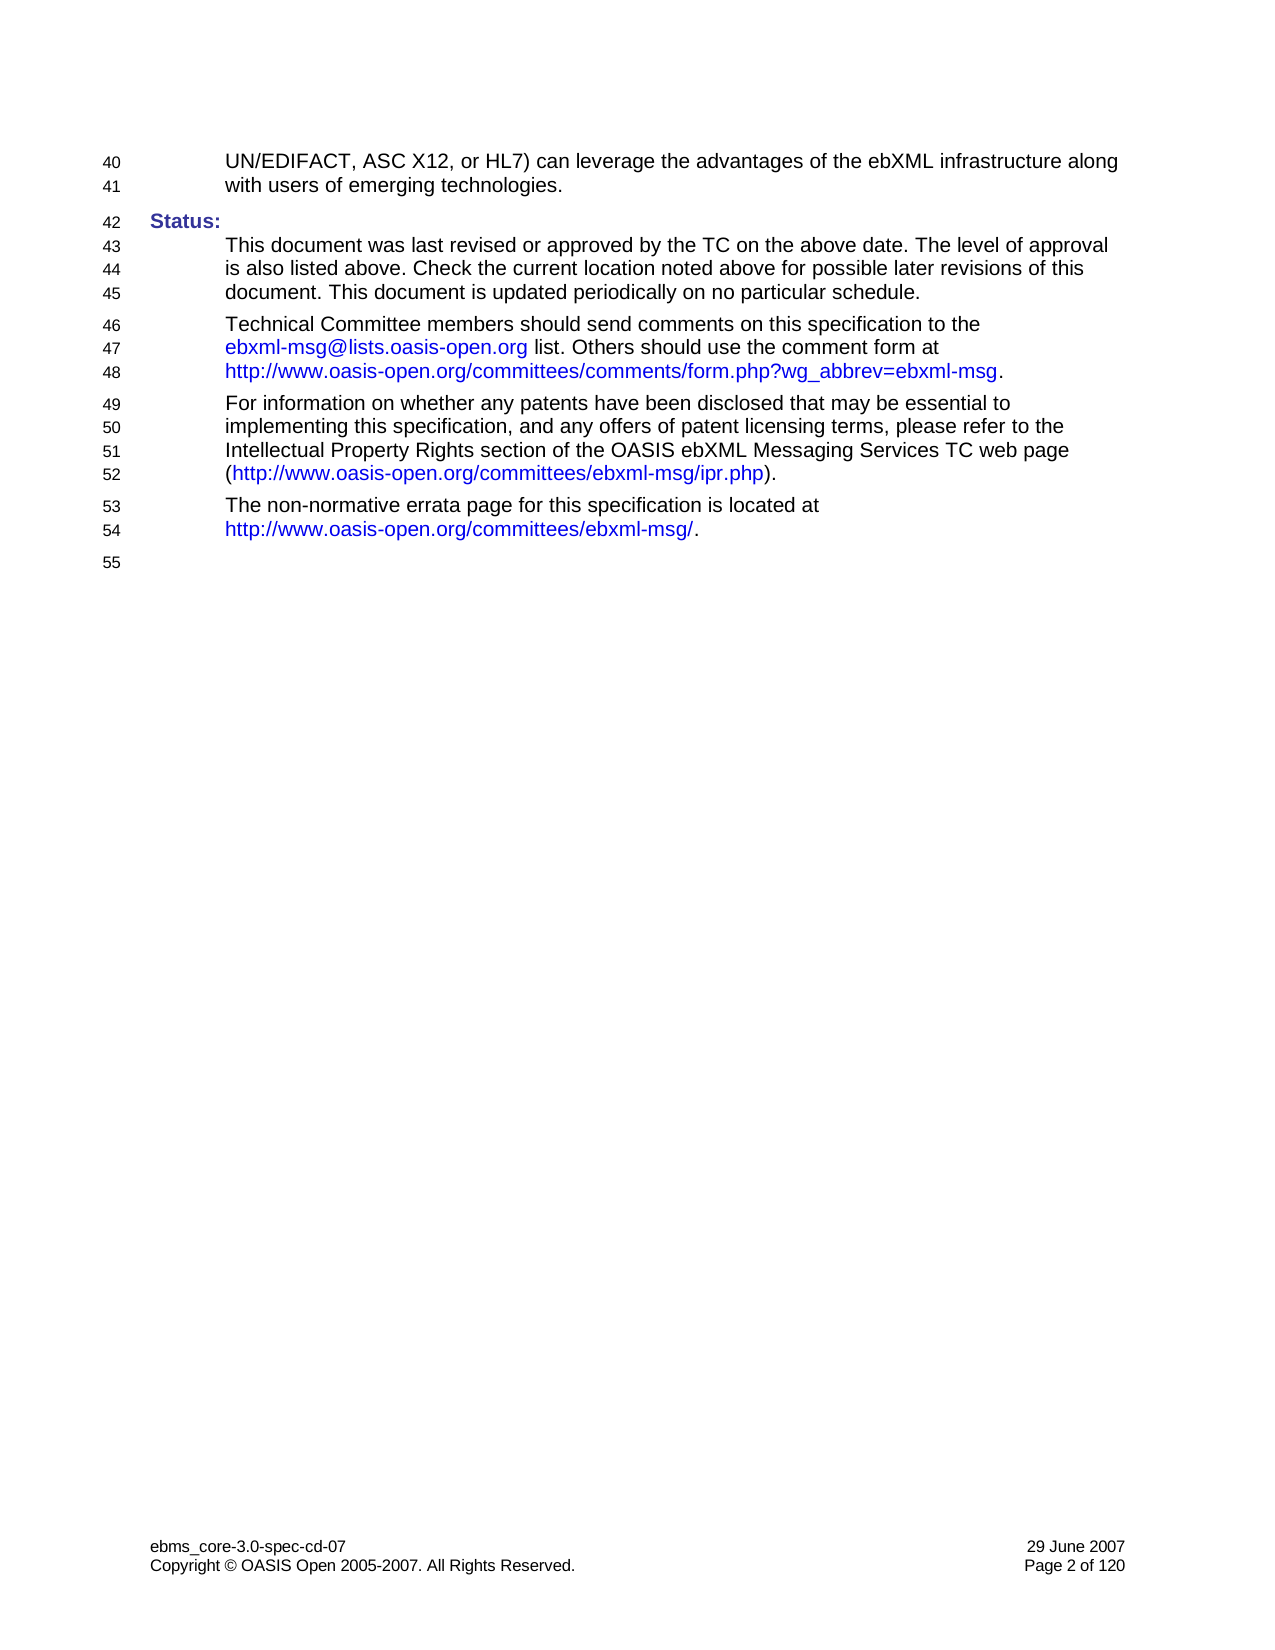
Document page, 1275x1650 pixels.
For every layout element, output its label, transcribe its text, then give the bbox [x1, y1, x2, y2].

title Status: [150, 209, 1125, 233]
title This document was last revised or approved by the TC on the above date. The level of approval is also listed above. Check the current location noted above for possible later revisions of this document. This document is updated periodically on no particular schedule. [225, 233, 1125, 304]
title UN/EDIFACT, ASC X12, or HL7) can leverage the advantages of the ebXML infrastructure along with users of emerging technologies. [225, 150, 1125, 197]
title Technical Committee members should send comments on this specification to the ebxml-msg@lists.oasis-open.org list. Others should use the comment form at http://www.oasis-open.org/committees/comments/form.php?wg_abbrev=ebxml-msg. [225, 312, 1125, 383]
title The non-normative errata page for this specification is located at http://www.oasis-open.org/committees/ebxml-msg/. [225, 493, 1125, 541]
title For information on whether any patents have been disclosed that may be essential to implementing this specification, and any offers of patent licensing terms, please refer to the Intellectual Property Rights section of the OASIS ebXML Messaging Services TC web page (http://www.oasis-open.org/committees/ebxml-msg/ipr.php). [225, 391, 1125, 485]
